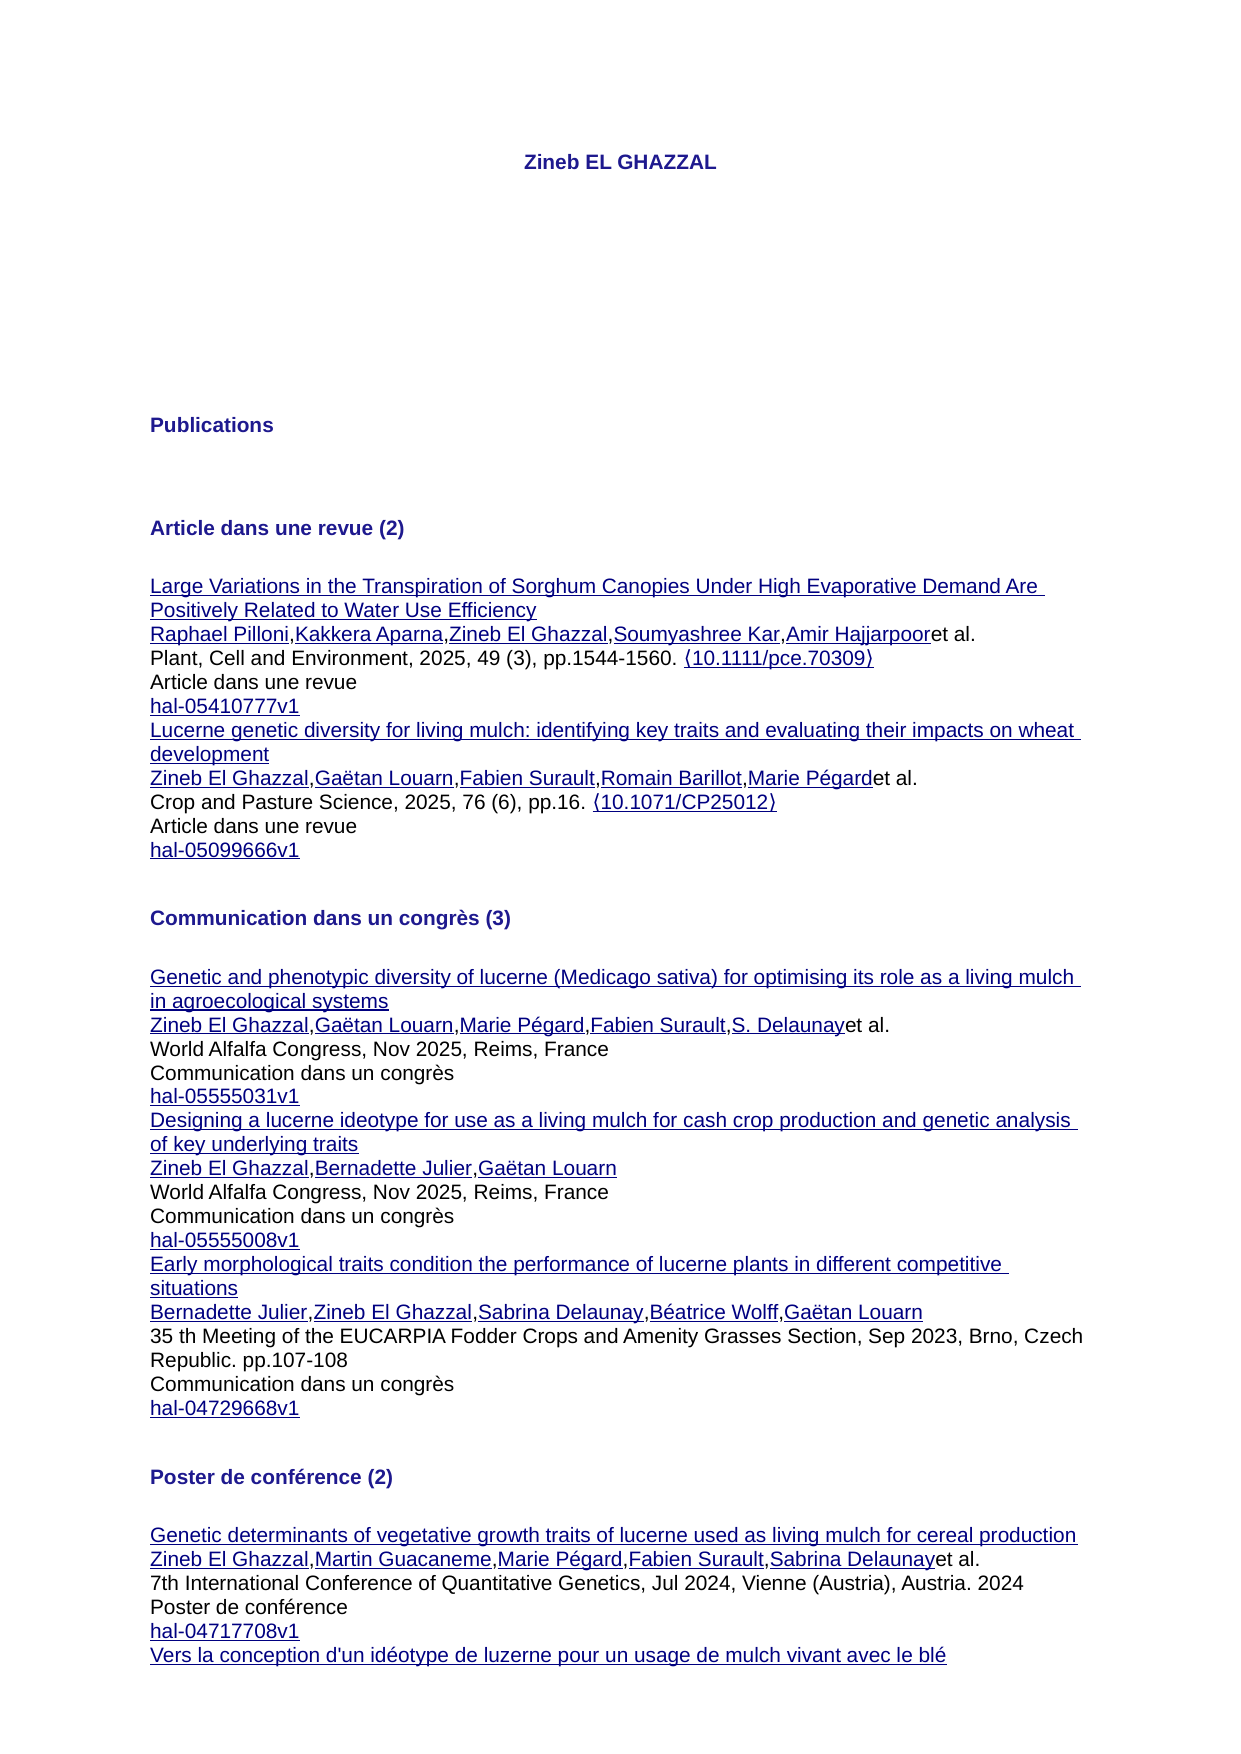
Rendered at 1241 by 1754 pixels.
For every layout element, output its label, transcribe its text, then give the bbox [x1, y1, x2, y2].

subtitle Zineb EL GHAZZAL [150, 150, 1090, 174]
table_header Genetic determinants of vegetative growth traits of lucerne used as living mulch for cereal production Zineb El Ghazzal,Martin Guacaneme,Marie Pégard,Fabien Surault,Sabrina Delaunayet al. 7th International Conference of Quantitative Genetics, Jul 2024, Vienne (Austria), Austria. 2024 Poster de conférence hal-04717708v1 [150, 1523, 1090, 1643]
subtitle Publications [150, 412, 1090, 436]
table_header Genetic and phenotypic diversity of lucerne (Medicago sativa) for optimising its role as a living mulch in agroecological systems Zineb El Ghazzal,Gaëtan Louarn,Marie Pégard,Fabien Surault,S. Delaunayet al. World Alfalfa Congress, Nov 2025, Reims, France Communication dans un congrès hal-05555031v1 [150, 965, 1090, 1108]
table_cell Vers la conception d'un idéotype de luzerne pour un usage de mulch vivant avec le blé [150, 1643, 1090, 1667]
subtitle Article dans une revue (2) [150, 516, 1090, 539]
subtitle Poster de conférence (2) [150, 1464, 1090, 1488]
table_cell Early morphological traits condition the performance of lucerne plants in different competitive situations Bernadette Julier,Zineb El Ghazzal,Sabrina Delaunay,Béatrice Wolff,Gaëtan Louarn 35 th Meeting of the EUCARPIA Fodder Crops and Amenity Grasses Section, Sep 2023, Brno, Czech Republic. pp.107-108 Communication dans un congrès hal-04729668v1 [150, 1252, 1090, 1420]
table_cell Designing a lucerne ideotype for use as a living mulch for cash crop production and genetic analysis of key underlying traits Zineb El Ghazzal,Bernadette Julier,Gaëtan Louarn World Alfalfa Congress, Nov 2025, Reims, France Communication dans un congrès hal-05555008v1 [150, 1108, 1090, 1252]
table_cell Lucerne genetic diversity for living mulch: identifying key traits and evaluating their impacts on wheat development Zineb El Ghazzal,Gaëtan Louarn,Fabien Surault,Romain Barillot,Marie Pégardet al. Crop and Pasture Science, 2025, 76 (6), pp.16. ⟨10.1071/CP25012⟩ Article dans une revue hal-05099666v1 [150, 718, 1090, 861]
subtitle Communication dans un congrès (3) [150, 906, 1090, 930]
table_header Large Variations in the Transpiration of Sorghum Canopies Under High Evaporative Demand Are Positively Related to Water Use Efficiency Raphael Pilloni,Kakkera Aparna,Zineb El Ghazzal,Soumyashree Kar,Amir Hajjarpooret al. Plant, Cell and Environment, 2025, 49 (3), pp.1544-1560. ⟨10.1111/pce.70309⟩ Article dans une revue hal-05410777v1 [150, 574, 1090, 718]
